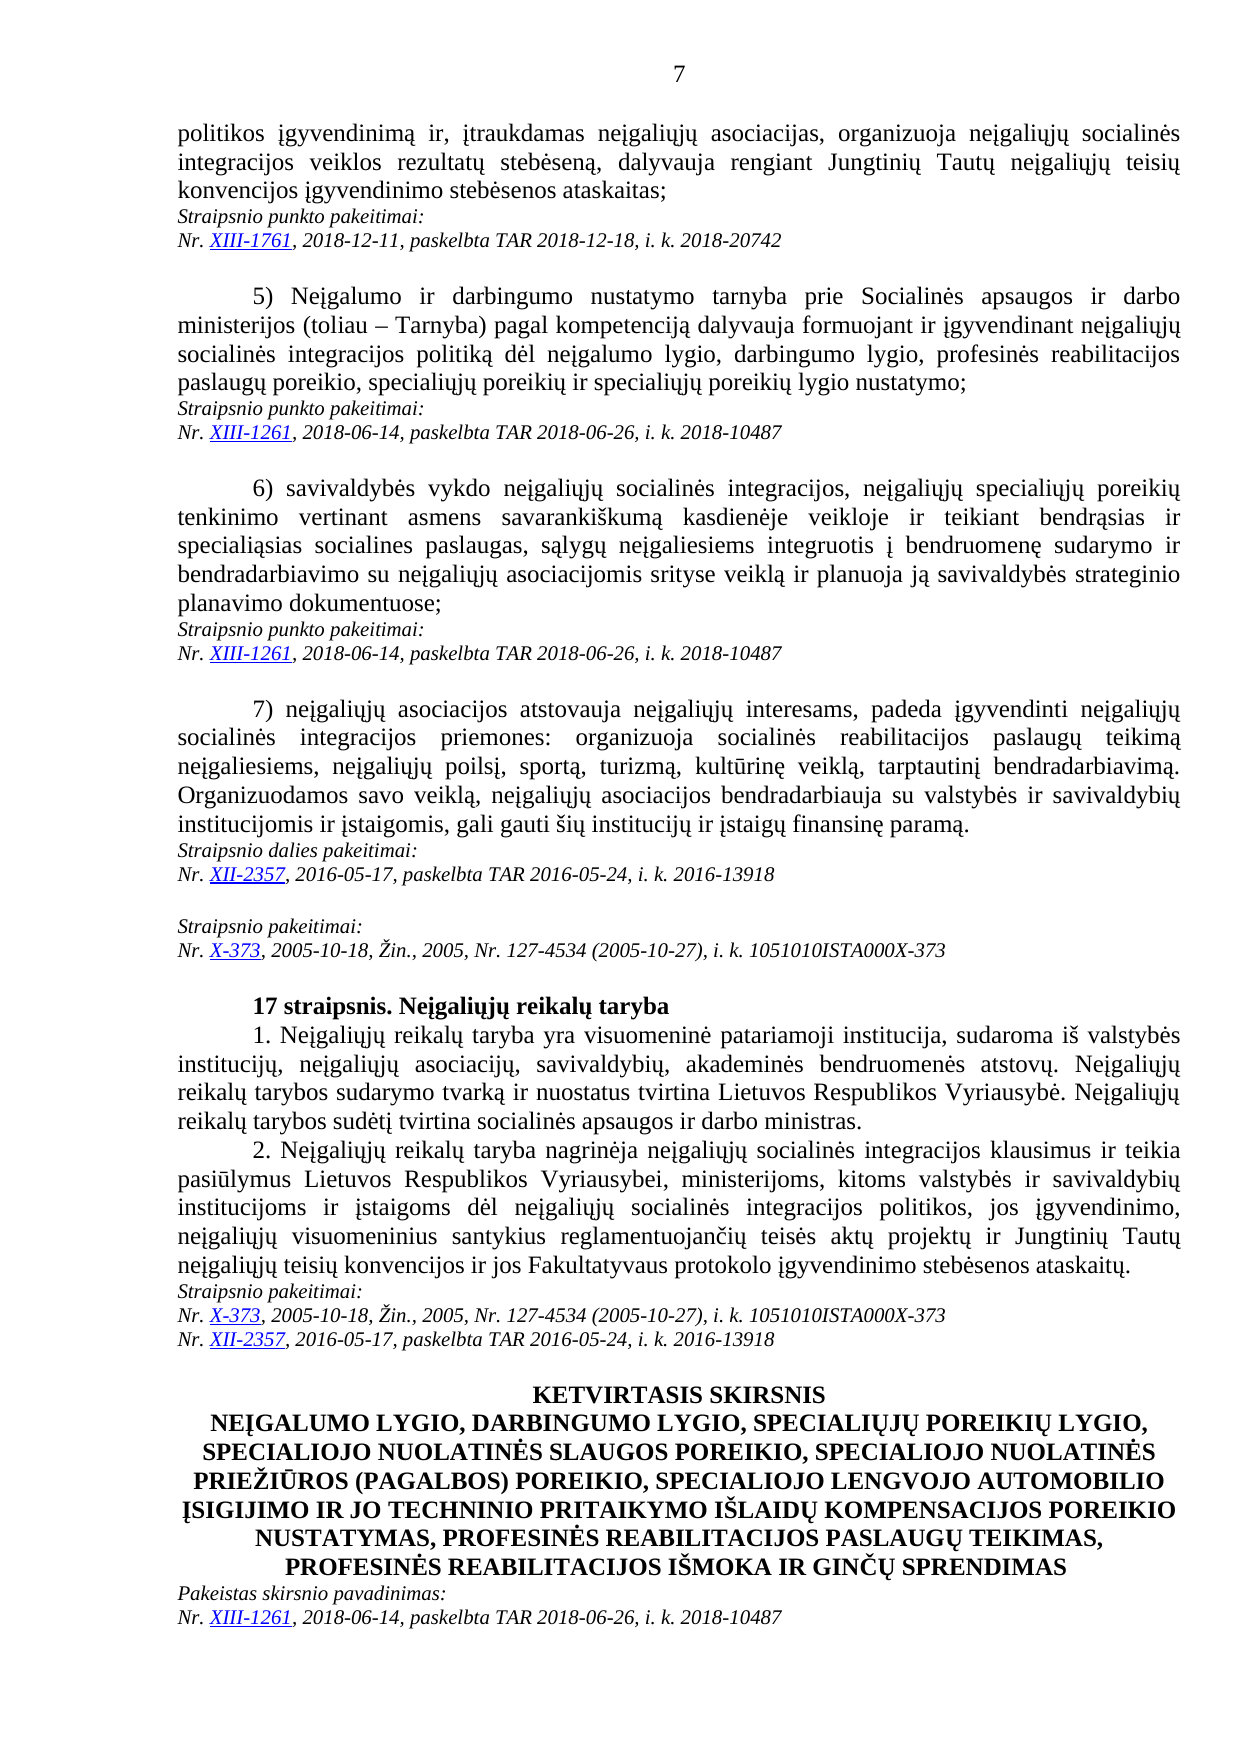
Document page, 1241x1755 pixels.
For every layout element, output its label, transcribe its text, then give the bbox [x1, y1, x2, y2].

text 6) savivaldybės vykdo neįgaliųjų socialinės integracijos, neįgaliųjų specialiųjų poreikių tenkinimo vertinant asmens savarankiškumą kasdienėje veikloje ir teikiant bendrąsias ir specialiąsias socialines paslaugas, sąlygų neįgaliesiems integruotis į bendruomenę sudarymo ir bendradarbiavimo su neįgaliųjų asociacijomis srityse veiklą ir planuoja ją savivaldybės strateginio planavimo dokumentuose; [177, 473, 1181, 617]
text NEĮGALUMO LYGIO, DARBINGUMO LYGIO, SPECIALIŲJŲ POREIKIŲ LYGIO, SPECIALIOJO NUOLATINĖS SLAUGOS POREIKIO, SPECIALIOJO NUOLATINĖS PRIEŽIŪROS (PAGALBOS) POREIKIO, SPECIALIOJO LENGVOJO AUTOMOBILIO ĮSIGIJIMO IR JO TECHNINIO PRITAIKYMO IŠLAIDŲ KOMPENSACIJOS POREIKIO NUSTATYMAS, PROFESINĖS REABILITACIJOS PASLAUGŲ TEIKIMAS, PROFESINĖS REABILITACIJOS IŠMOKA IR GINČŲ SPRENDIMAS [177, 1408, 1181, 1581]
text Nr. XII-2357, 2016-05-17, paskelbta TAR 2016-05-24, i. k. 2016-13918 [177, 862, 1181, 886]
text 1. Neįgaliųjų reikalų taryba yra visuomeninė patariamoji institucija, sudaroma iš valstybės institucijų, neįgaliųjų asociacijų, savivaldybių, akademinės bendruomenės atstovų. Neįgaliųjų reikalų tarybos sudarymo tvarką ir nuostatus tvirtina Lietuvos Respublikos Vyriausybė. Neįgaliųjų reikalų tarybos sudėtį tvirtina socialinės apsaugos ir darbo ministras. [177, 1020, 1181, 1135]
text 7) neįgaliųjų asociacijos atstovauja neįgaliųjų interesams, padeda įgyvendinti neįgaliųjų socialinės integracijos priemones: organizuoja socialinės reabilitacijos paslaugų teikimą neįgaliesiems, neįgaliųjų poilsį, sportą, turizmą, kultūrinę veiklą, tarptautinį bendradarbiavimą. Organizuodamos savo veiklą, neįgaliųjų asociacijos bendradarbiauja su valstybės ir savivaldybių institucijomis ir įstaigomis, gali gauti šių institucijų ir įstaigų finansinę paramą. [177, 694, 1181, 837]
text Nr. XIII-1261, 2018-06-14, paskelbta TAR 2018-06-26, i. k. 2018-10487 [177, 1605, 1181, 1629]
text Nr. X-373, 2005-10-18, Žin., 2005, Nr. 127-4534 (2005-10-27), i. k. 1051010ISTA000X-373 [177, 1303, 1181, 1327]
text KETVIRTASIS SKIRSNIS [177, 1380, 1181, 1408]
text Straipsnio punkto pakeitimai: [177, 617, 1181, 641]
text Straipsnio punkto pakeitimai: [177, 204, 1181, 228]
text 2. Neįgaliųjų reikalų taryba nagrinėja neįgaliųjų socialinės integracijos klausimus ir teikia pasiūlymus Lietuvos Respublikos Vyriausybei, ministerijoms, kitoms valstybės ir savivaldybių institucijoms ir įstaigoms dėl neįgaliųjų socialinės integracijos politikos, jos įgyvendinimo, neįgaliųjų visuomeninius santykius reglamentuojančių teisės aktų projektų ir Jungtinių Tautų neįgaliųjų teisių konvencijos ir jos Fakultatyvaus protokolo įgyvendinimo stebėsenos ataskaitų. [177, 1135, 1181, 1279]
text politikos įgyvendinimą ir, įtraukdamas neįgaliųjų asociacijas, organizuoja neįgaliųjų socialinės integracijos veiklos rezultatų stebėseną, dalyvauja rengiant Jungtinių Tautų neįgaliųjų teisių konvencijos įgyvendinimo stebėsenos ataskaitas; [177, 118, 1181, 204]
text Straipsnio pakeitimai: [177, 914, 1181, 938]
text Nr. XIII-1261, 2018-06-14, paskelbta TAR 2018-06-26, i. k. 2018-10487 [177, 420, 1181, 444]
text Nr. XIII-1761, 2018-12-11, paskelbta TAR 2018-12-18, i. k. 2018-20742 [177, 228, 1181, 252]
text Nr. X-373, 2005-10-18, Žin., 2005, Nr. 127-4534 (2005-10-27), i. k. 1051010ISTA000X-373 [177, 938, 1181, 962]
text Nr. XII-2357, 2016-05-17, paskelbta TAR 2016-05-24, i. k. 2016-13918 [177, 1327, 1181, 1351]
text Pakeistas skirsnio pavadinimas: [177, 1581, 1181, 1605]
text Straipsnio dalies pakeitimai: [177, 837, 1181, 862]
text Straipsnio punkto pakeitimai: [177, 396, 1181, 420]
text Straipsnio pakeitimai: [177, 1279, 1181, 1303]
text 5) Neįgalumo ir darbingumo nustatymo tarnyba prie Socialinės apsaugos ir darbo ministerijos (toliau – Tarnyba) pagal kompetenciją dalyvauja formuojant ir įgyvendinant neįgaliųjų socialinės integracijos politiką dėl neįgalumo lygio, darbingumo lygio, profesinės reabilitacijos paslaugų poreikio, specialiųjų poreikių ir specialiųjų poreikių lygio nustatymo; [177, 281, 1181, 396]
text 17 straipsnis. Neįgaliųjų reikalų taryba [177, 991, 1181, 1020]
text Nr. XIII-1261, 2018-06-14, paskelbta TAR 2018-06-26, i. k. 2018-10487 [177, 641, 1181, 665]
